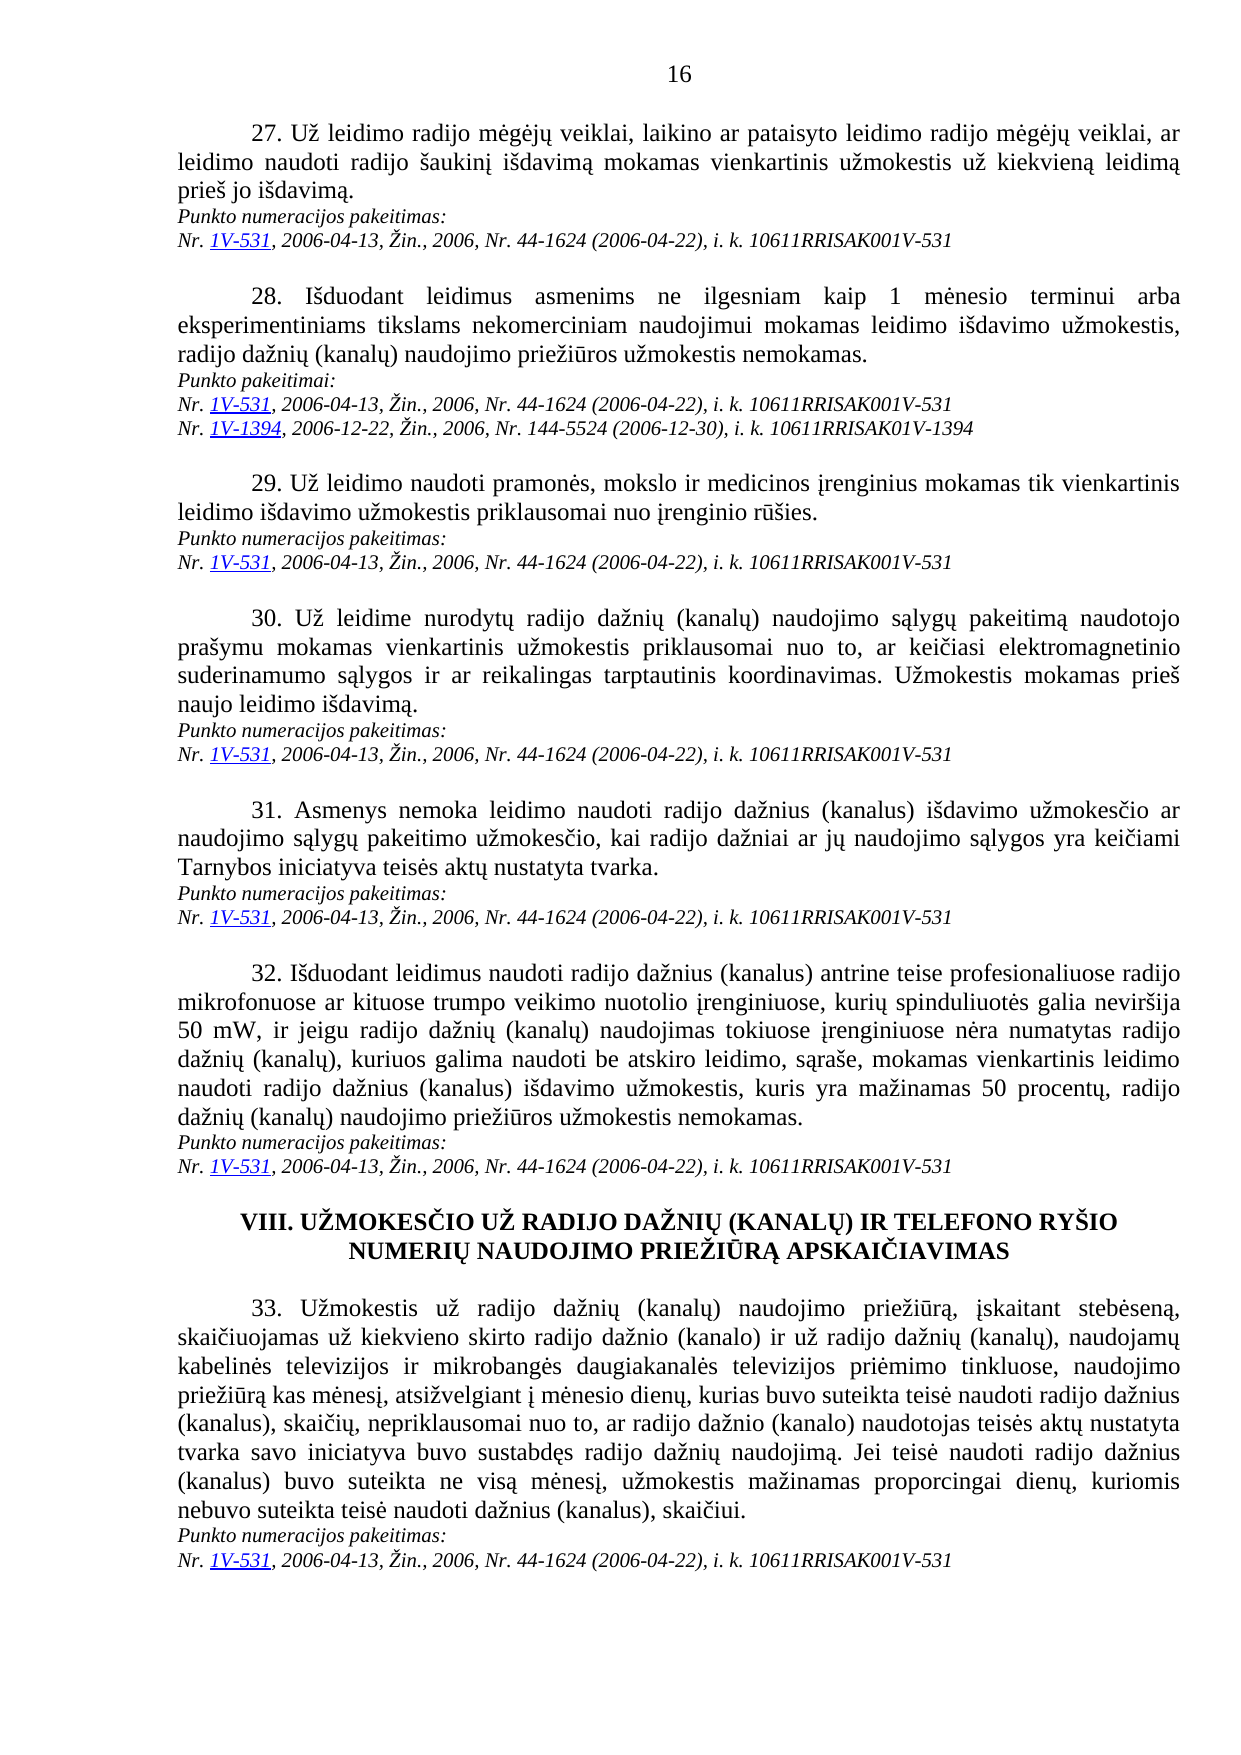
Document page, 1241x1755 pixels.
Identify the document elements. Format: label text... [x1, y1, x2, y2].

text Punkto numeracijos pakeitimas: [177, 718, 1181, 742]
text 31. Asmenys nemoka leidimo naudoti radijo dažnius (kanalus) išdavimo užmokesčio ar naudojimo sąlygų pakeitimo užmokesčio, kai radijo dažniai ar jų naudojimo sąlygos yra keičiami Tarnybos iniciatyva teisės aktų nustatyta tvarka. [177, 795, 1181, 881]
text 30. Už leidime nurodytų radijo dažnių (kanalų) naudojimo sąlygų pakeitimą naudotojo prašymu mokamas vienkartinis užmokestis priklausomai nuo to, ar keičiasi elektromagnetinio suderinamumo sąlygos ir ar reikalingas tarptautinis koordinavimas. Užmokestis mokamas prieš naujo leidimo išdavimą. [177, 603, 1181, 718]
text Nr. 1V-1394, 2006-12-22, Žin., 2006, Nr. 144-5524 (2006-12-30), i. k. 10611RRISAK01V-1394 [177, 416, 1181, 440]
text Nr. 1V-531, 2006-04-13, Žin., 2006, Nr. 44-1624 (2006-04-22), i. k. 10611RRISAK001V-531 [177, 1547, 1181, 1572]
text Nr. 1V-531, 2006-04-13, Žin., 2006, Nr. 44-1624 (2006-04-22), i. k. 10611RRISAK001V-531 [177, 228, 1181, 252]
text Punkto numeracijos pakeitimas: [177, 1130, 1181, 1154]
text Punkto numeracijos pakeitimas: [177, 881, 1181, 905]
text Nr. 1V-531, 2006-04-13, Žin., 2006, Nr. 44-1624 (2006-04-22), i. k. 10611RRISAK001V-531 [177, 1154, 1181, 1178]
text 33. Užmokestis už radijo dažnių (kanalų) naudojimo priežiūrą, įskaitant stebėseną, skaičiuojamas už kiekvieno skirto radijo dažnio (kanalo) ir už radijo dažnių (kanalų), naudojamų kabelinės televizijos ir mikrobangės daugiakanalės televizijos priėmimo tinkluose, naudojimo priežiūrą kas mėnesį, atsižvelgiant į mėnesio dienų, kurias buvo suteikta teisė naudoti radijo dažnius (kanalus), skaičių, nepriklausomai nuo to, ar radijo dažnio (kanalo) naudotojas teisės aktų nustatyta tvarka savo iniciatyva buvo sustabdęs radijo dažnių naudojimą. Jei teisė naudoti radijo dažnius (kanalus) buvo suteikta ne visą mėnesį, užmokestis mažinamas proporcingai dienų, kuriomis nebuvo suteikta teisė naudoti dažnius (kanalus), skaičiui. [177, 1293, 1181, 1523]
text Nr. 1V-531, 2006-04-13, Žin., 2006, Nr. 44-1624 (2006-04-22), i. k. 10611RRISAK001V-531 [177, 905, 1181, 929]
text Nr. 1V-531, 2006-04-13, Žin., 2006, Nr. 44-1624 (2006-04-22), i. k. 10611RRISAK001V-531 [177, 392, 1181, 416]
text 27. Už leidimo radijo mėgėjų veiklai, laikino ar pataisyto leidimo radijo mėgėjų veiklai, ar leidimo naudoti radijo šaukinį išdavimą mokamas vienkartinis užmokestis už kiekvieną leidimą prieš jo išdavimą. [177, 118, 1181, 204]
text Punkto numeracijos pakeitimas: [177, 526, 1181, 550]
text Punkto numeracijos pakeitimas: [177, 204, 1181, 228]
text 28. Išduodant leidimus asmenims ne ilgesniam kaip 1 mėnesio terminui arba eksperimentiniams tikslams nekomerciniam naudojimui mokamas leidimo išdavimo užmokestis, radijo dažnių (kanalų) naudojimo priežiūros užmokestis nemokamas. [177, 281, 1181, 367]
text Punkto pakeitimai: [177, 367, 1181, 392]
text Nr. 1V-531, 2006-04-13, Žin., 2006, Nr. 44-1624 (2006-04-22), i. k. 10611RRISAK001V-531 [177, 550, 1181, 574]
text VIII. UŽMOKESČIO UŽ RADIJO DAŽNIŲ (KANALŲ) IR TELEFONO RYŠIO NUMERIŲ NAUDOJIMO PRIEŽIŪRĄ APSKAIČIAVIMAS [177, 1207, 1181, 1265]
text 29. Už leidimo naudoti pramonės, mokslo ir medicinos įrenginius mokamas tik vienkartinis leidimo išdavimo užmokestis priklausomai nuo įrenginio rūšies. [177, 468, 1181, 526]
text Nr. 1V-531, 2006-04-13, Žin., 2006, Nr. 44-1624 (2006-04-22), i. k. 10611RRISAK001V-531 [177, 742, 1181, 766]
text 32. Išduodant leidimus naudoti radijo dažnius (kanalus) antrine teise profesionaliuose radijo mikrofonuose ar kituose trumpo veikimo nuotolio įrenginiuose, kurių spinduliuotės galia neviršija 50 mW, ir jeigu radijo dažnių (kanalų) naudojimas tokiuose įrenginiuose nėra numatytas radijo dažnių (kanalų), kuriuos galima naudoti be atskiro leidimo, sąraše, mokamas vienkartinis leidimo naudoti radijo dažnius (kanalus) išdavimo užmokestis, kuris yra mažinamas 50 procentų, radijo dažnių (kanalų) naudojimo priežiūros užmokestis nemokamas. [177, 958, 1181, 1130]
text Punkto numeracijos pakeitimas: [177, 1523, 1181, 1547]
